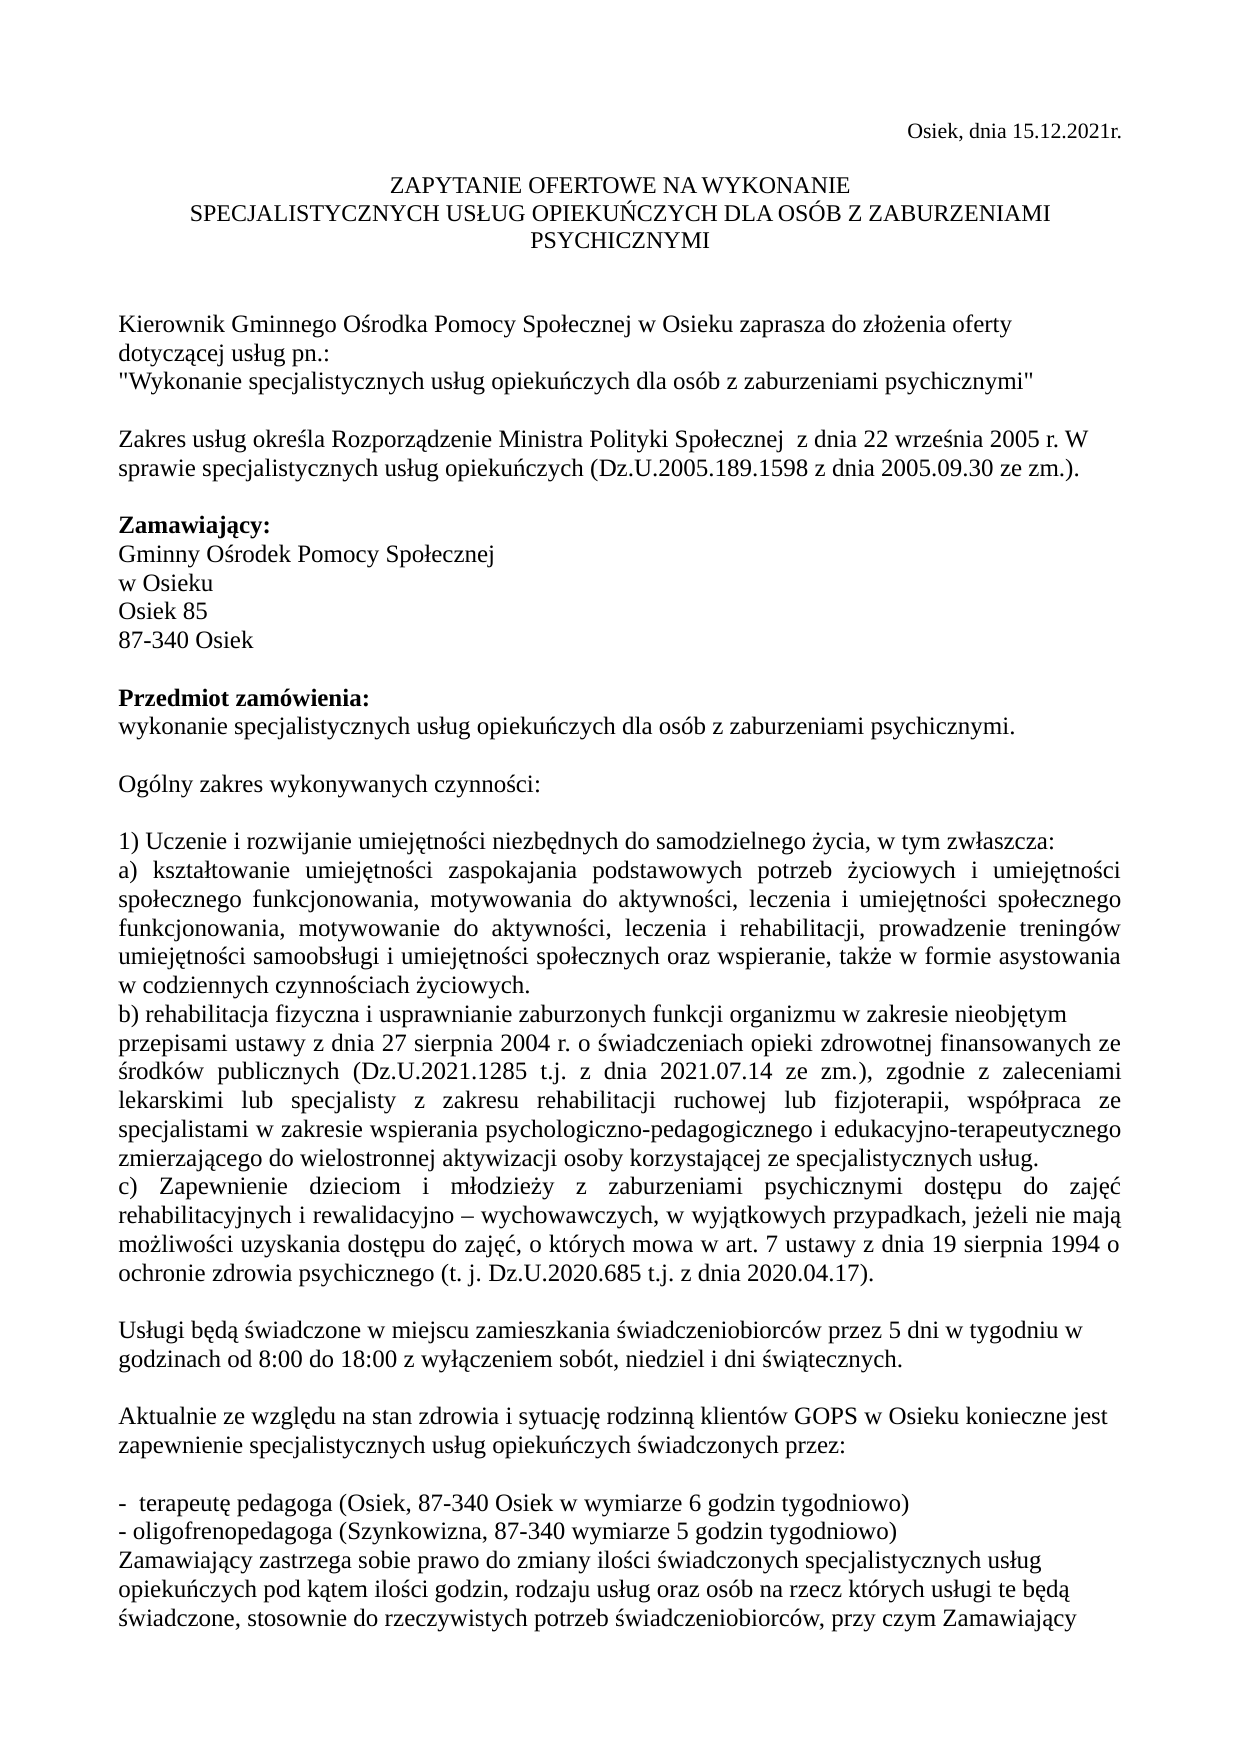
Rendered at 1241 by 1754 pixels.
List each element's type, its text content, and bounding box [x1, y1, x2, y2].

text SPECJALISTYCZNYCH USŁUG OPIEKUŃCZYCH DLA OSÓB Z ZABURZENIAMI PSYCHICZNYMI [118, 198, 1122, 254]
text Osiek, dnia 15.12.2021r. [118, 118, 1122, 143]
text Gminny Ośrodek Pomocy Społecznej [118, 539, 1122, 568]
text Przedmiot zamówienia: [118, 683, 1122, 711]
text Aktualnie ze względu na stan zdrowia i sytuację rodzinną klientów GOPS w Osieku konieczne jest zapewnienie specjalistycznych usług opiekuńczych świadczonych przez: [118, 1401, 1122, 1459]
text "Wykonanie specjalistycznych usług opiekuńczych dla osób z zaburzeniami psychicznymi" [118, 366, 1122, 395]
text wykonanie specjalistycznych usług opiekuńczych dla osób z zaburzeniami psychicznymi. [118, 711, 1122, 740]
text świadczone, stosownie do rzeczywistych potrzeb świadczeniobiorców, przy czym Zamawiający [118, 1603, 1122, 1631]
text opiekuńczych pod kątem ilości godzin, rodzaju usług oraz osób na rzecz których usługi te będą [118, 1574, 1122, 1603]
text b) rehabilitacja fizyczna i usprawnianie zaburzonych funkcji organizmu w zakresie nieobjętym [118, 999, 1122, 1028]
text a) kształtowanie umiejętności zaspokajania podstawowych potrzeb życiowych i umiejętności społecznego funkcjonowania, motywowania do aktywności, leczenia i umiejętności społecznego funkcjonowania, motywowanie do aktywności, leczenia i rehabilitacji, prowadzenie treningów umiejętności samoobsługi i umiejętności społecznych oraz wspieranie, także w formie asystowania w codziennych czynnościach życiowych. [118, 855, 1122, 999]
text Zamawiający: [118, 510, 1122, 539]
text c) Zapewnienie dzieciom i młodzieży z zaburzeniami psychicznymi dostępu do zajęć rehabilitacyjnych i rewalidacyjno – wychowawczych, w wyjątkowych przypadkach, jeżeli nie mają możliwości uzyskania dostępu do zajęć, o których mowa w art. 7 ustawy z dnia 19 sierpnia 1994 o ochronie zdrowia psychicznego (t. j. Dz.U.2020.685 t.j. z dnia 2020.04.17). [118, 1171, 1122, 1286]
text - oligofrenopedagoga (Szynkowizna, 87-340 wymiarze 5 godzin tygodniowo) [118, 1516, 1122, 1545]
text - terapeutę pedagoga (Osiek, 87-340 Osiek w wymiarze 6 godzin tygodniowo) [118, 1488, 1122, 1516]
text Ogólny zakres wykonywanych czynności: [118, 769, 1122, 798]
text 1) Uczenie i rozwijanie umiejętności niezbędnych do samodzielnego życia, w tym zwłaszcza: [118, 826, 1122, 855]
text przepisami ustawy z dnia 27 sierpnia 2004 r. o świadczeniach opieki zdrowotnej finansowanych ze środków publicznych (Dz.U.2021.1285 t.j. z dnia 2021.07.14 ze zm.), zgodnie z zaleceniami lekarskimi lub specjalisty z zakresu rehabilitacji ruchowej lub fizjoterapii, współpraca ze specjalistami w zakresie wspierania psychologiczno-pedagogicznego i edukacyjno-terapeutycznego zmierzającego do wielostronnej aktywizacji osoby korzystającej ze specjalistycznych usług. [118, 1028, 1122, 1171]
text Zamawiający zastrzega sobie prawo do zmiany ilości świadczonych specjalistycznych usług [118, 1545, 1122, 1574]
text Kierownik Gminnego Ośrodka Pomocy Społecznej w Osieku zaprasza do złożenia oferty dotyczącej usług pn.: [118, 309, 1122, 366]
text Zakres usług określa Rozporządzenie Ministra Polityki Społecznej z dnia 22 września 2005 r. W sprawie specjalistycznych usług opiekuńczych (Dz.U.2005.189.1598 z dnia 2005.09.30 ze zm.). [118, 424, 1122, 481]
text Osiek 85 [118, 596, 1122, 625]
text ZAPYTANIE OFERTOWE NA WYKONANIE [118, 171, 1122, 198]
text w Osieku [118, 568, 1122, 596]
text Usługi będą świadczone w miejscu zamieszkania świadczeniobiorców przez 5 dni w tygodniu w godzinach od 8:00 do 18:00 z wyłączeniem sobót, niedziel i dni świątecznych. [118, 1315, 1122, 1373]
text 87-340 Osiek [118, 625, 1122, 654]
